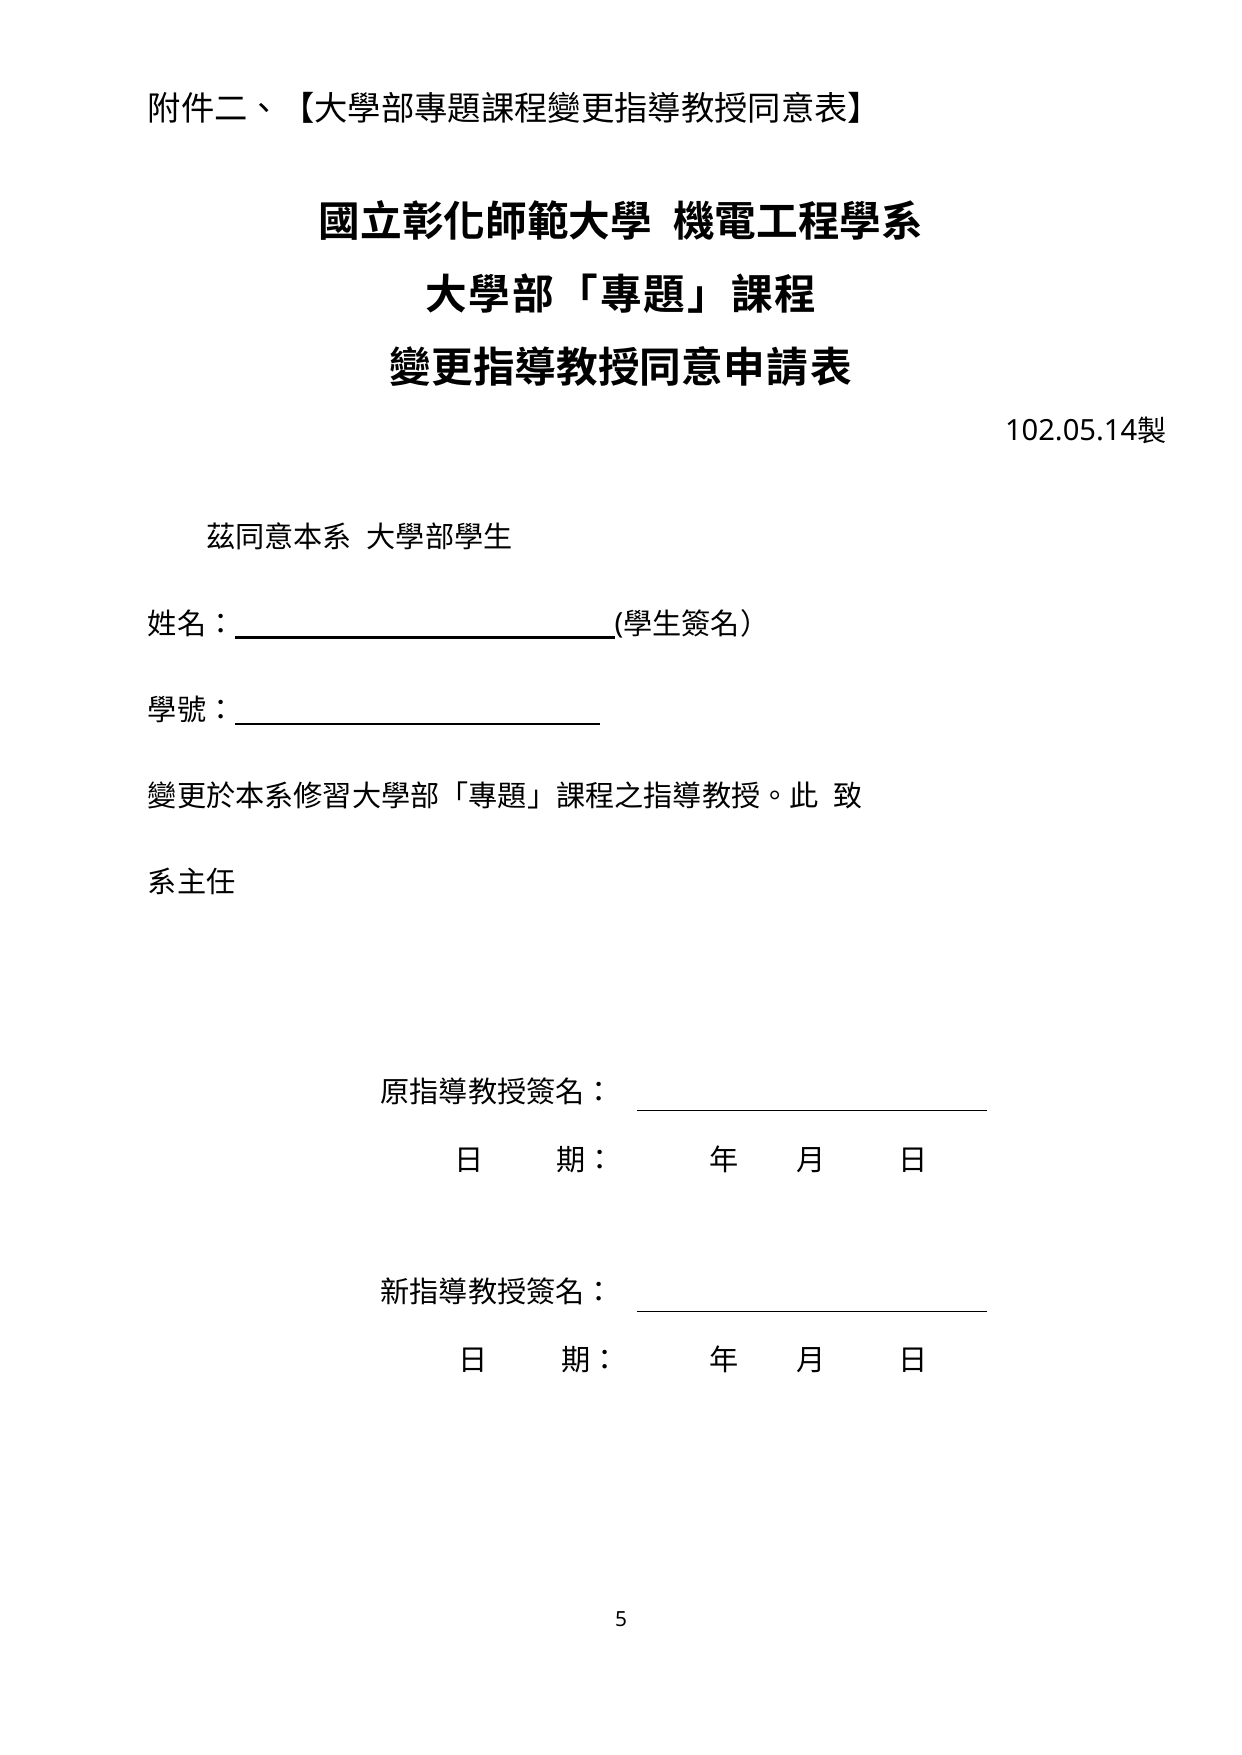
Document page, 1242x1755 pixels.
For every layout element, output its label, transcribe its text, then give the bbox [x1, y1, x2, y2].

text 附件二、【大學部專題課程變更指導教授同意表】 [148, 81, 1094, 129]
text 變更於本系修習大學部「專題」課程之指導教授。此 致 [148, 772, 1106, 814]
text 102.05.14製 [148, 407, 1166, 449]
table_cell 日 期： [175, 1311, 637, 1379]
table_cell 日 期： [175, 1110, 637, 1179]
text 姓名： (學生簽名） [148, 600, 1106, 642]
text 變更指導教授同意申請表 [148, 334, 1094, 394]
text 學號： [148, 686, 1106, 728]
table_header [637, 1043, 987, 1110]
table_cell [637, 1179, 987, 1311]
table_cell 新指導教授簽名： [175, 1179, 637, 1311]
table_cell 年 月 日 [637, 1312, 987, 1379]
text 國立彰化師範大學 機電工程學系 [148, 188, 1094, 249]
text 茲同意本系 大學部學生 [148, 514, 1094, 556]
text 大學部「專題」課程 [148, 261, 1094, 322]
table_header 原指導教授簽名： [175, 1043, 637, 1110]
text 系主任 [148, 858, 1106, 901]
table_cell 年 月 日 [637, 1111, 987, 1179]
